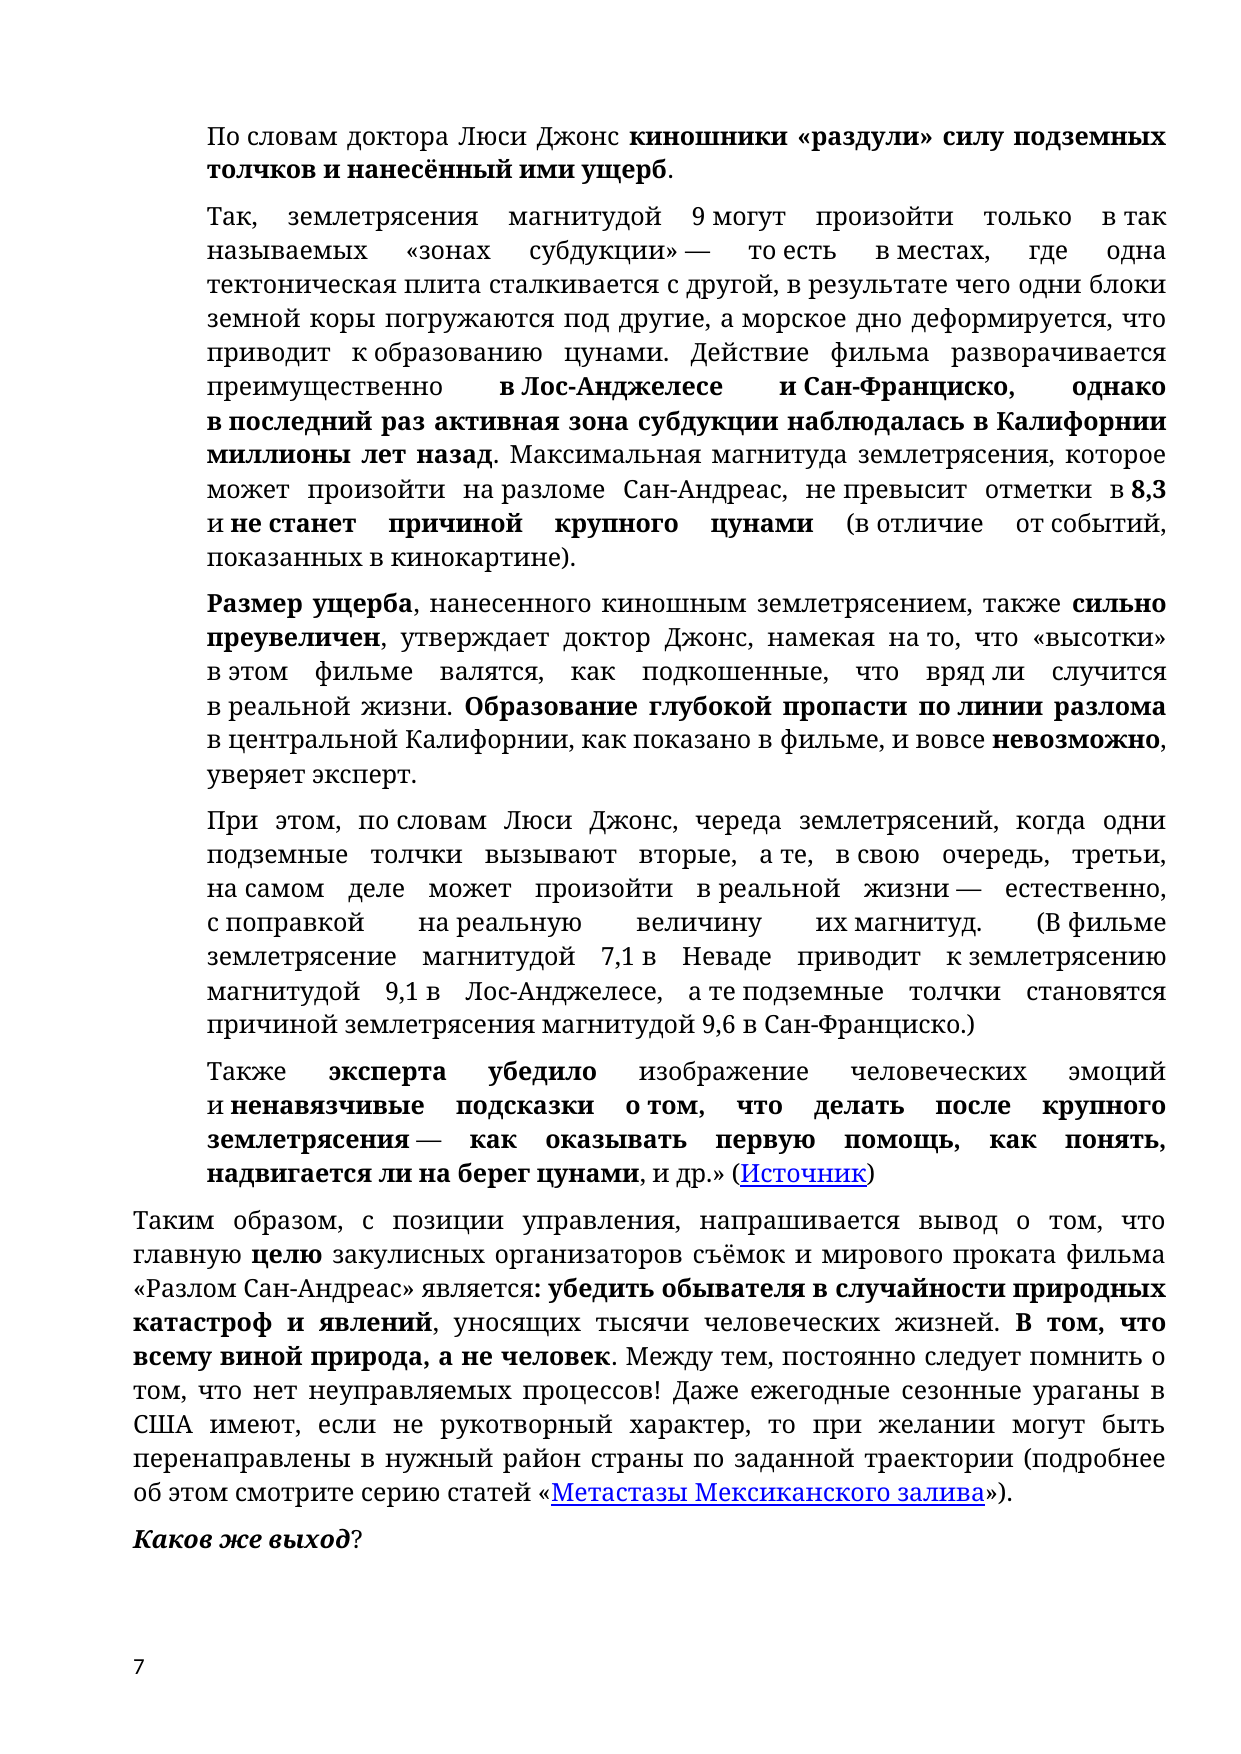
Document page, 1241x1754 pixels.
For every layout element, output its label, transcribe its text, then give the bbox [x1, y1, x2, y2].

text По словам доктора Люси Джонс киношники «раздули» силу подземных толчков и нанесённый ими ущерб. [207, 118, 1167, 186]
text Так, землетрясения магнитудой 9 могут произойти только в так называемых «зонах субдукции» — то есть в местах, где одна тектоническая плита сталкивается с другой, в результате чего одни блоки земной коры погружаются под другие, а морское дно деформируется, что приводит к образованию цунами. Действие фильма разворачивается преимущественно в Лос-Анджелесе и Сан-Франциско, однако в последний раз активная зона субдукции наблюдалась в Калифорнии миллионы лет назад. Максимальная магнитуда землетрясения, которое может произойти на разломе Сан-Андреас, не превысит отметки в 8,3 и не станет причиной крупного цунами (в отличие от событий, показанных в кинокартине). [207, 199, 1167, 573]
text Каков же выход? [133, 1522, 1167, 1556]
text Также эксперта убедило изображение человеческих эмоций и ненавязчивые подсказки о том, что делать после крупного землетрясения — как оказывать первую помощь, как понять, надвигается ли на берег цунами, и др.» (Источник) [207, 1054, 1167, 1190]
text Таким образом, с позиции управления, напрашивается вывод о том, что главную целю закулисных организаторов съёмок и мирового проката фильма «Разлом Сан-Андреас» является: убедить обывателя в случайности природных катастроф и явлений, уносящих тысячи человеческих жизней. В том, что всему виной природа, а не человек. Между тем, постоянно следует помнить о том, что нет неуправляемых процессов! Даже ежегодные сезонные ураганы в США имеют, если не рукотворный характер, то при желании могут быть перенаправлены в нужный район страны по заданной траектории (подробнее об этом смотрите серию статей «Метастазы Мексиканского залива»). [133, 1202, 1167, 1509]
text Размер ущерба, нанесенного киношным землетрясением, также сильно преувеличен, утверждает доктор Джонс, намекая на то, что «высотки» в этом фильме валятся, как подкошенные, что вряд ли случится в реальной жизни. Образование глубокой пропасти по линии разлома в центральной Калифорнии, как показано в фильме, и вовсе невозможно, уверяет эксперт. [207, 586, 1167, 790]
text При этом, по словам Люси Джонс, череда землетрясений, когда одни подземные толчки вызывают вторые, а те, в свою очередь, третьи, на самом деле может произойти в реальной жизни — естественно, с поправкой на реальную величину их магнитуд. (В фильме землетрясение магнитудой 7,1 в Неваде приводит к землетрясению магнитудой 9,1 в Лос-Анджелесе, а те подземные толчки становятся причиной землетрясения магнитудой 9,6 в Сан-Франциско.) [207, 803, 1167, 1041]
